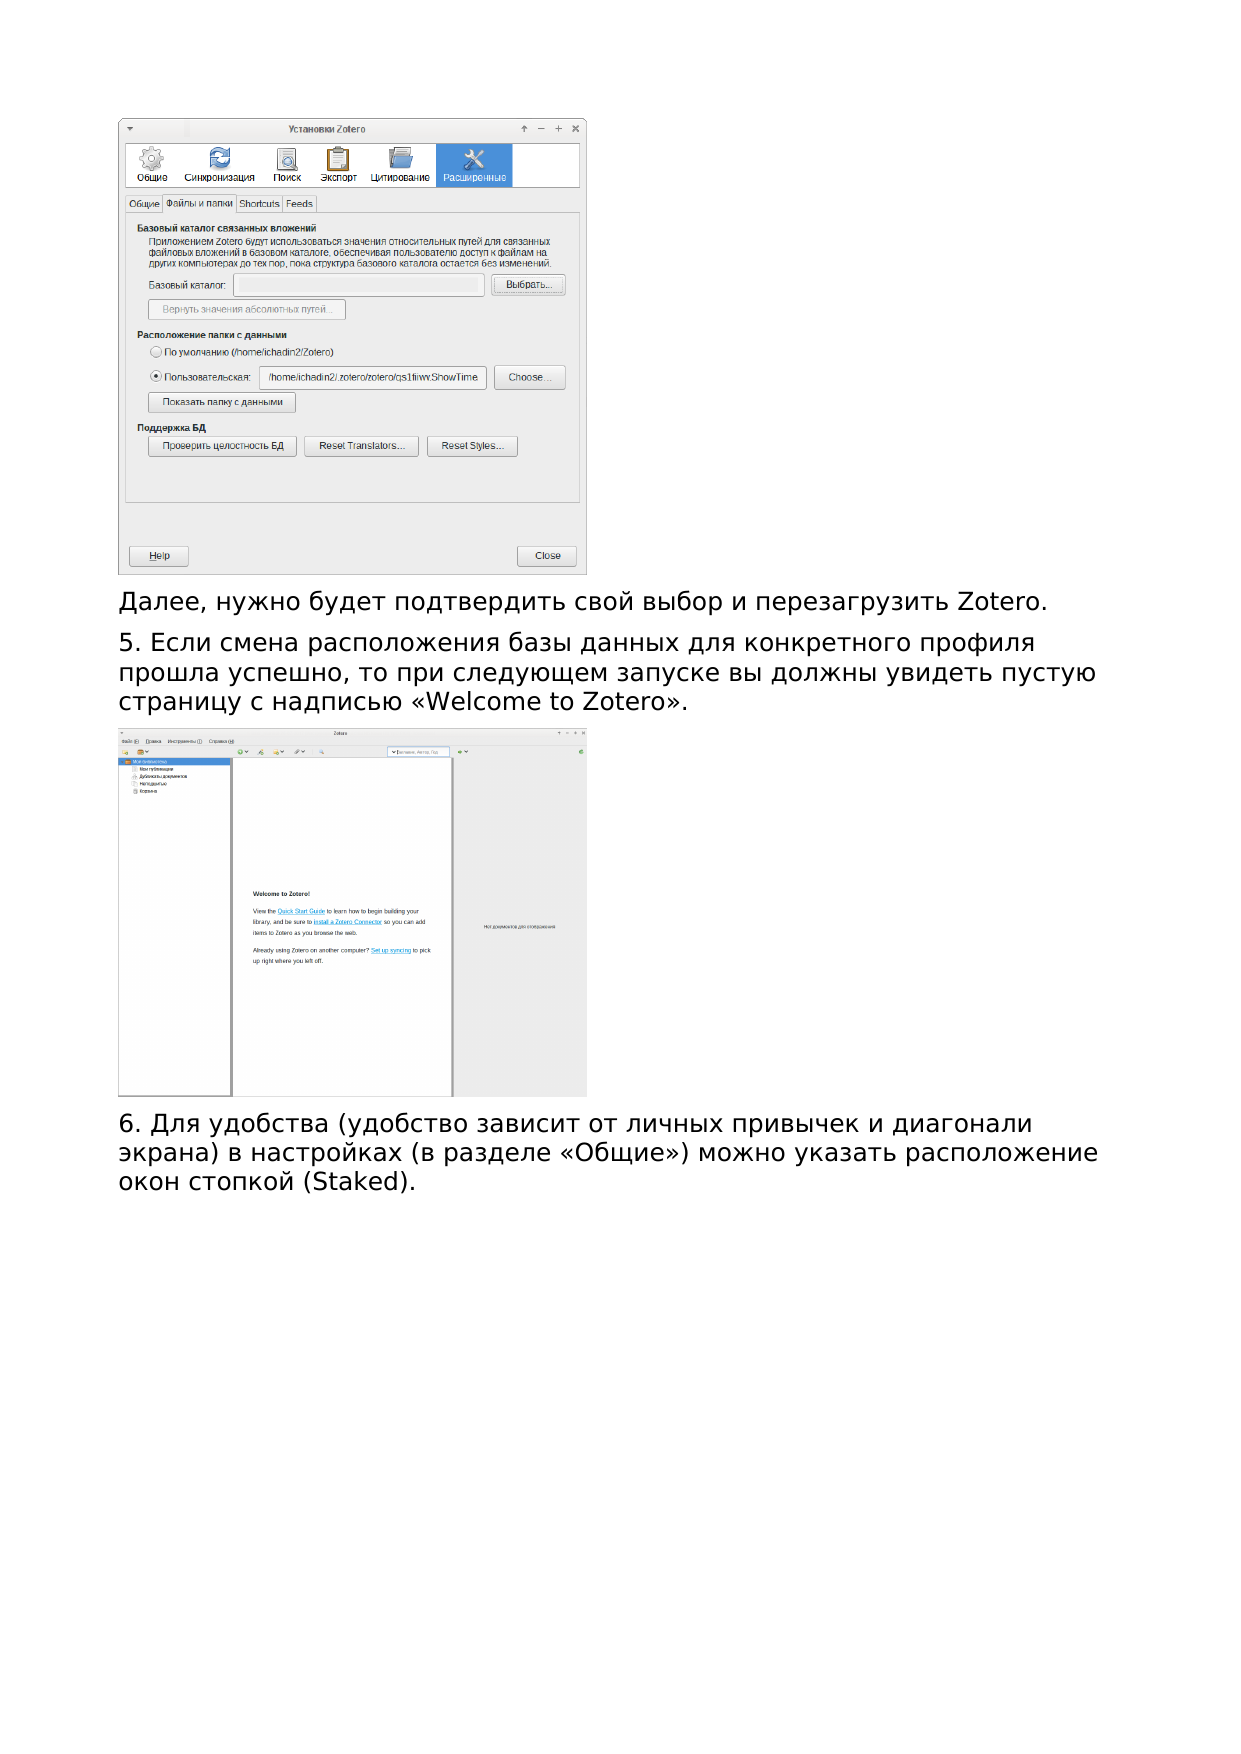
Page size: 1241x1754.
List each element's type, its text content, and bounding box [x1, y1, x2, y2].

picture [118, 118, 587, 575]
picture [118, 728, 587, 1097]
text 5. Если смена расположения базы данных для конкретного профиля прошла успешно, то при следующем запуске вы должны увидеть пустую страницу с надписью «Welcome to Zotero». [118, 629, 1122, 716]
text 6. Для удобства (удобство зависит от личных привычек и диагонали экрана) в настройках (в разделе «Общие») можно указать расположение окон стопкой (Staked). [118, 1109, 1122, 1196]
text Далее, нужно будет подтвердить свой выбор и перезагрузить Zotero. [118, 587, 1122, 616]
